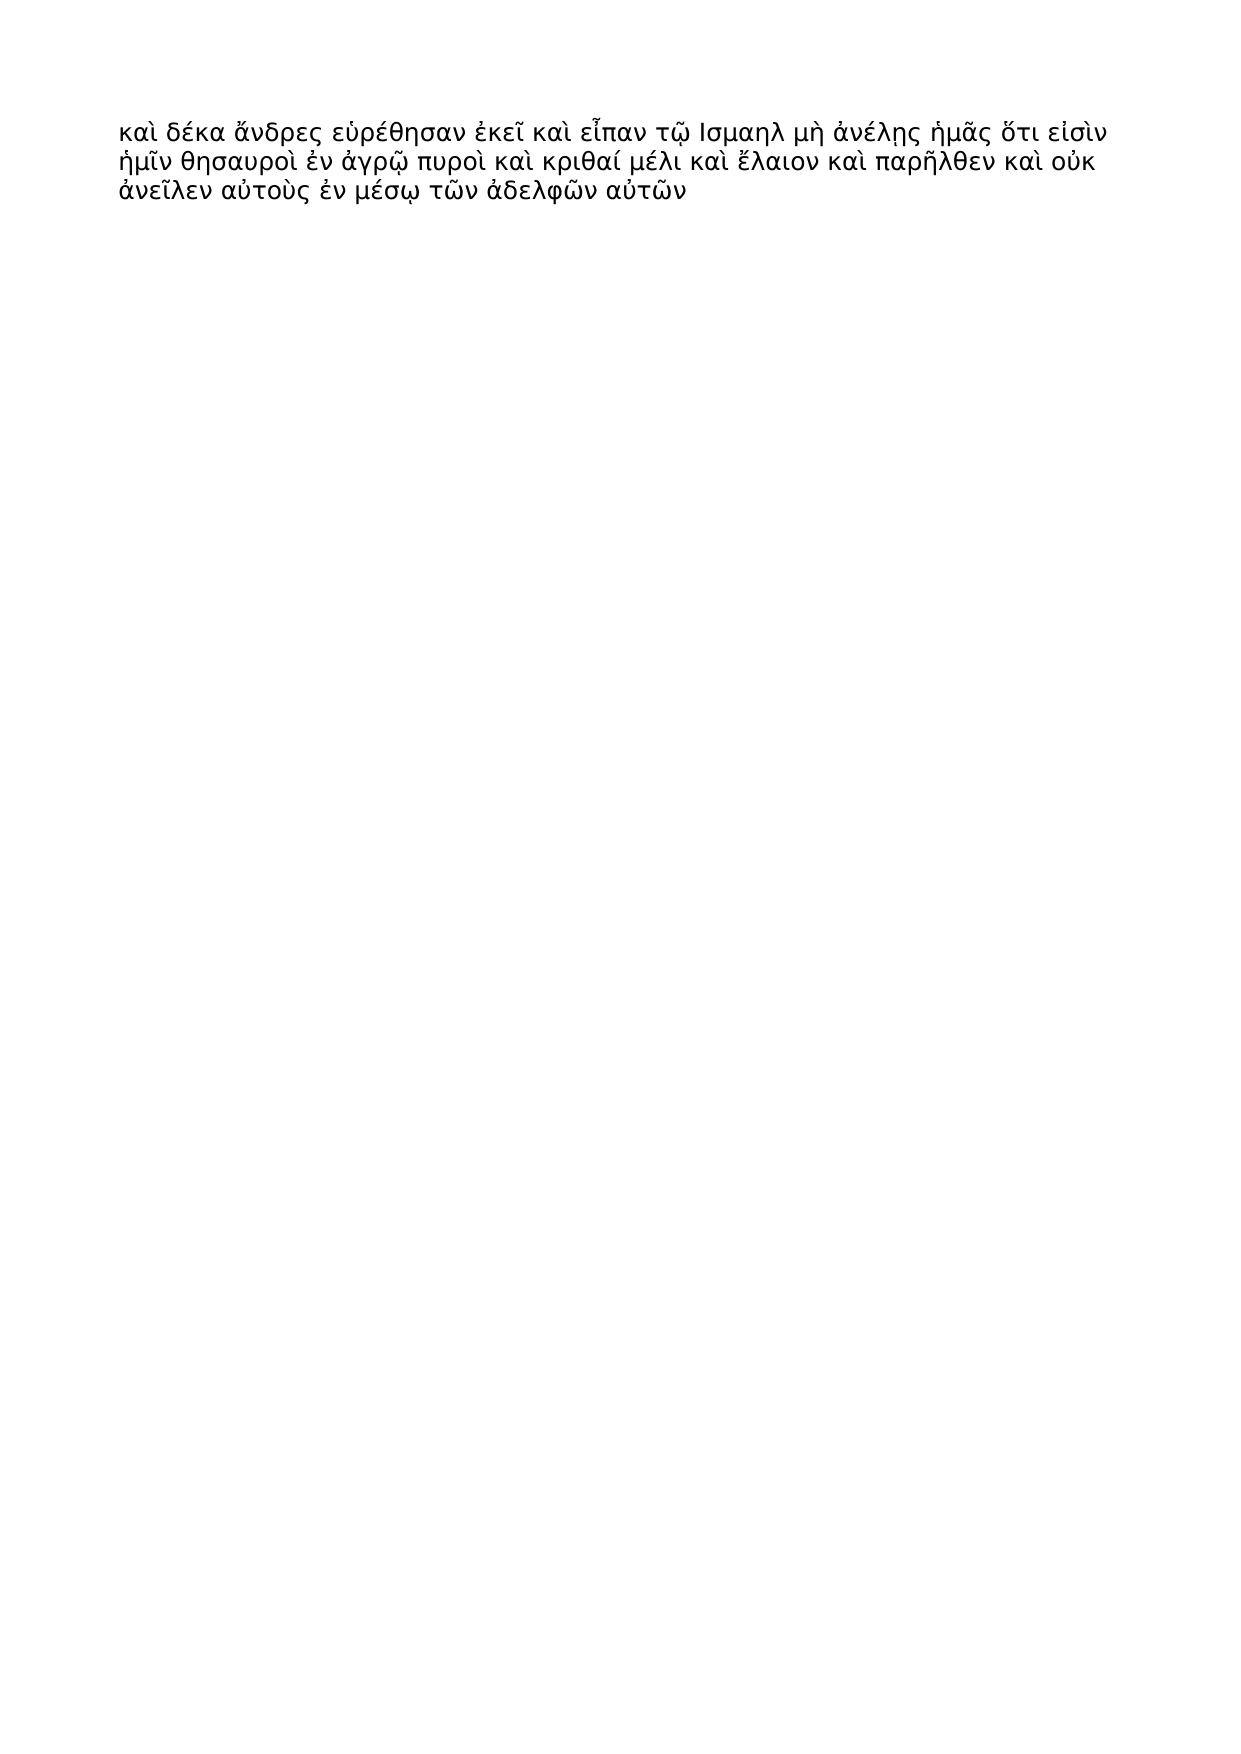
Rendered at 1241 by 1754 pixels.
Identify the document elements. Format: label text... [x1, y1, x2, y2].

text καὶ δέκα ἄνδρες εὑρέθησαν ἐκεῖ καὶ εἶπαν τῷ Ισμαηλ μὴ ἀνέλῃς ἡμᾶς ὅτι εἰσὶν ἡμῖν θησαυροὶ ἐν ἀγρῷ πυροὶ καὶ κριθαί μέλι καὶ ἔλαιον καὶ παρῆλθεν καὶ οὐκ ἀνεῖλεν αὐτοὺς ἐν μέσῳ τῶν ἀδελφῶν αὐτῶν [118, 118, 1122, 206]
